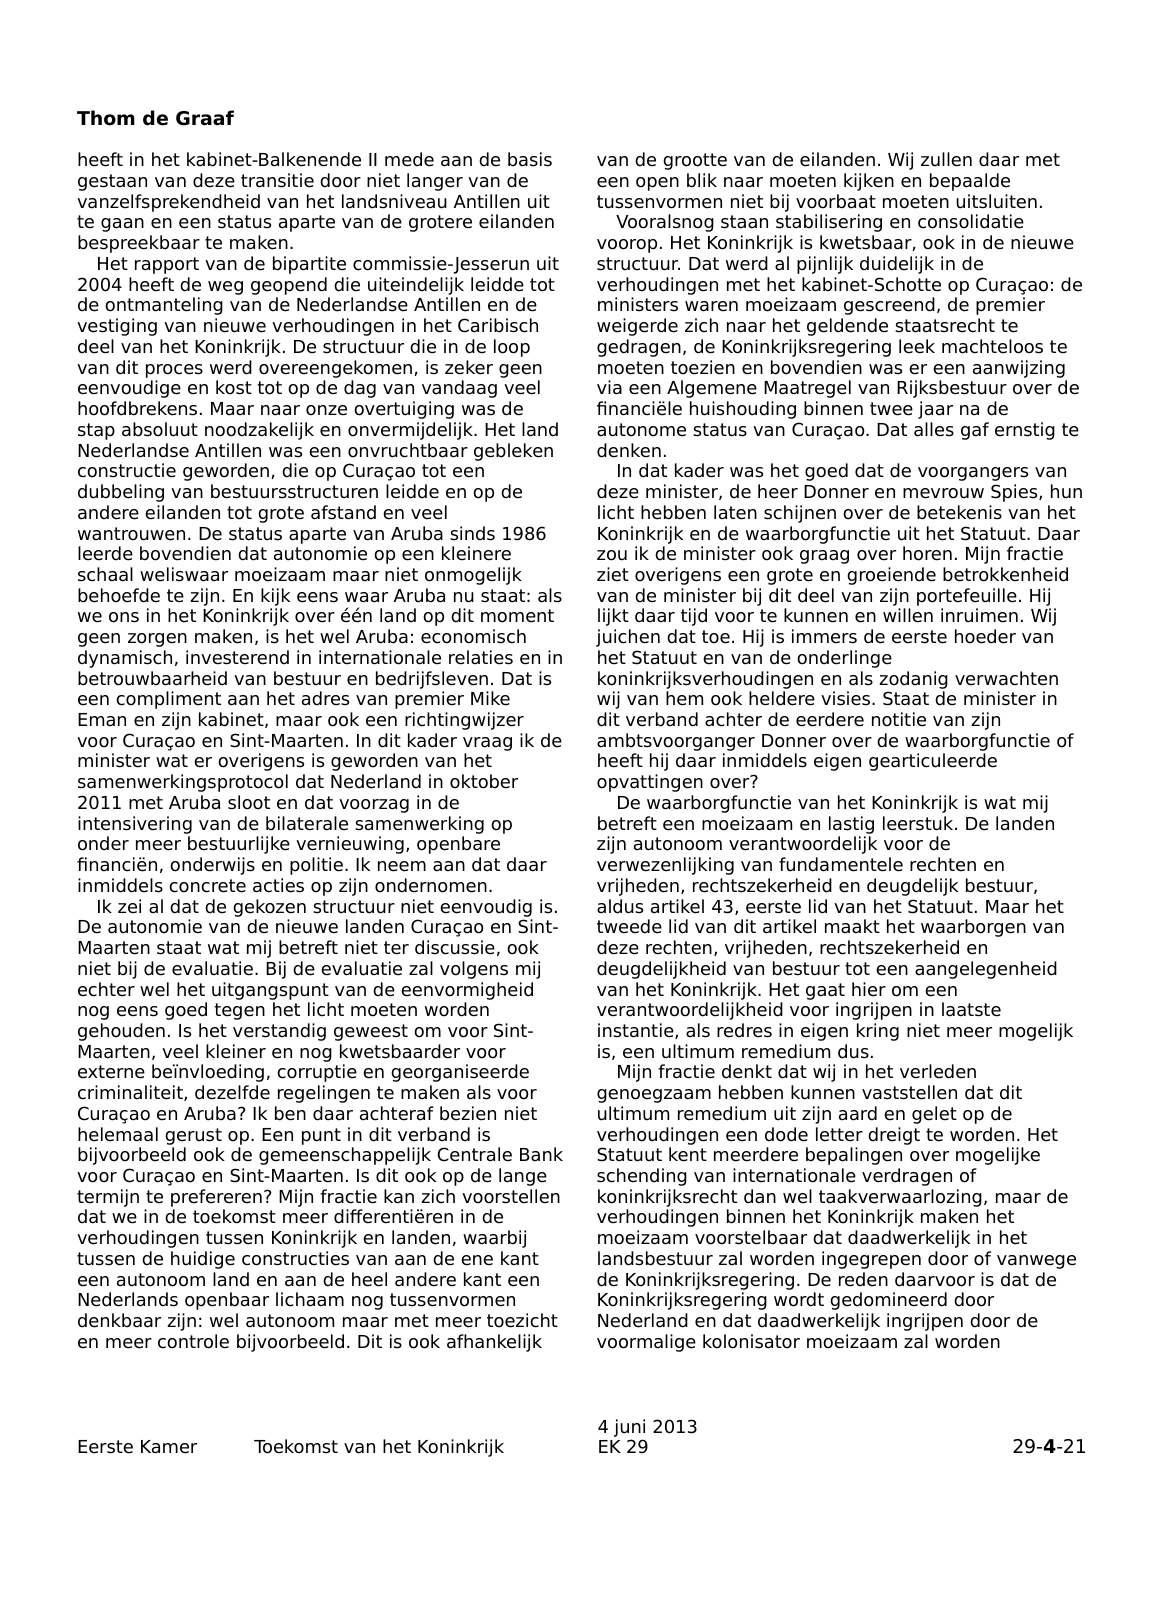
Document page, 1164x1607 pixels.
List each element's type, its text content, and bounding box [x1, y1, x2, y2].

text van de grootte van de eilanden. Wij zullen daar met een open blik naar moeten kijken en bepaalde tussenvormen niet bij voorbaat moeten uitsluiten. [596, 150, 1087, 212]
text De waarborgfunctie van het Koninkrijk is wat mij betreft een moeizaam en lastig leerstuk. De landen zijn autonoom verantwoordelijk voor de verwezenlijking van fundamentele rechten en vrijheden, rechtszekerheid en deugdelijk bestuur, aldus artikel 43, eerste lid van het Statuut. Maar het tweede lid van dit artikel maakt het waarborgen van deze rechten, vrijheden, rechtszekerheid en deugdelijkheid van bestuur tot een aangelegenheid van het Koninkrijk. Het gaat hier om een verantwoordelijkheid voor ingrijpen in laatste instantie, als redres in eigen kring niet meer mogelijk is, een ultimum remedium dus. [596, 793, 1087, 1062]
text Vooralsnog staan stabilisering en consolidatie voorop. Het Koninkrijk is kwetsbaar, ook in de nieuwe structuur. Dat werd al pijnlijk duidelijk in de verhoudingen met het kabinet-Schotte op Curaçao: de ministers waren moeizaam gescreend, de premier weigerde zich naar het geldende staatsrecht te gedragen, de Koninkrijksregering leek machteloos te moeten toezien en bovendien was er een aanwijzing via een Algemene Maatregel van Rijksbestuur over de financiële huishouding binnen twee jaar na de autonome status van Curaçao. Dat alles gaf ernstig te denken. [596, 212, 1087, 461]
text Ik zei al dat de gekozen structuur niet eenvoudig is. De autonomie van de nieuwe landen Curaçao en Sint-Maarten staat wat mij betreft niet ter discussie, ook niet bij de evaluatie. Bij de evaluatie zal volgens mij echter wel het uitgangspunt van de eenvormigheid nog eens goed tegen het licht moeten worden gehouden. Is het verstandig geweest om voor Sint-Maarten, veel kleiner en nog kwetsbaarder voor externe beïnvloeding, corruptie en georganiseerde criminaliteit, dezelfde regelingen te maken als voor Curaçao en Aruba? Ik ben daar achteraf bezien niet helemaal gerust op. Een punt in dit verband is bijvoorbeeld ook de gemeenschappelijk Centrale Bank voor Curaçao en Sint-Maarten. Is dit ook op de lange termijn te prefereren? Mijn fractie kan zich voorstellen dat we in de toekomst meer differentiëren in de verhoudingen tussen Koninkrijk en landen, waarbij tussen de huidige constructies van aan de ene kant een autonoom land en aan de heel andere kant een Nederlands openbaar lichaam nog tussenvormen denkbaar zijn: wel autonoom maar met meer toezicht en meer controle bijvoorbeeld. Dit is ook afhankelijk [77, 896, 567, 1352]
text Mijn fractie denkt dat wij in het verleden genoegzaam hebben kunnen vaststellen dat dit ultimum remedium uit zijn aard en gelet op de verhoudingen een dode letter dreigt te worden. Het Statuut kent meerdere bepalingen over mogelijke schending van internationale verdragen of koninkrijksrecht dan wel taakverwaarlozing, maar de verhoudingen binnen het Koninkrijk maken het moeizaam voorstelbaar dat daadwerkelijk in het landsbestuur zal worden ingegrepen door of vanwege de Koninkrijksregering. De reden daarvoor is dat de Koninkrijksregering wordt gedomineerd door Nederland en dat daadwerkelijk ingrijpen door de voormalige kolonisator moeizaam zal worden [596, 1062, 1087, 1352]
text In dat kader was het goed dat de voorgangers van deze minister, de heer Donner en mevrouw Spies, hun licht hebben laten schijnen over de betekenis van het Koninkrijk en de waarborgfunctie uit het Statuut. Daar zou ik de minister ook graag over horen. Mijn fractie ziet overigens een grote en groeiende betrokkenheid van de minister bij dit deel van zijn portefeuille. Hij lijkt daar tijd voor te kunnen en willen inruimen. Wij juichen dat toe. Hij is immers de eerste hoeder van het Statuut en van de onderlinge koninkrijksverhoudingen en als zodanig verwachten wij van hem ook heldere visies. Staat de minister in dit verband achter de eerdere notitie van zijn ambtsvoorganger Donner over de waarborgfunctie of heeft hij daar inmiddels eigen gearticuleerde opvattingen over? [596, 461, 1087, 793]
text Het rapport van de bipartite commissie-Jesserun uit 2004 heeft de weg geopend die uiteindelijk leidde tot de ontmanteling van de Nederlandse Antillen en de vestiging van nieuwe verhoudingen in het Caribisch deel van het Koninkrijk. De structuur die in de loop van dit proces werd overeengekomen, is zeker geen eenvoudige en kost tot op de dag van vandaag veel hoofdbrekens. Maar naar onze overtuiging was de stap absoluut noodzakelijk en onvermijdelijk. Het land Nederlandse Antillen was een onvruchtbaar gebleken constructie geworden, die op Curaçao tot een dubbeling van bestuursstructuren leidde en op de andere eilanden tot grote afstand en veel wantrouwen. De status aparte van Aruba sinds 1986 leerde bovendien dat autonomie op een kleinere schaal weliswaar moeizaam maar niet onmogelijk behoefde te zijn. En kijk eens waar Aruba nu staat: als we ons in het Koninkrijk over één land op dit moment geen zorgen maken, is het wel Aruba: economisch dynamisch, investerend in internationale relaties en in betrouwbaarheid van bestuur en bedrijfsleven. Dat is een compliment aan het adres van premier Mike Eman en zijn kabinet, maar ook een richtingwijzer voor Curaçao en Sint-Maarten. In dit kader vraag ik de minister wat er overigens is geworden van het samenwerkingsprotocol dat Nederland in oktober 2011 met Aruba sloot en dat voorzag in de intensivering van de bilaterale samenwerking op onder meer bestuurlijke vernieuwing, openbare financiën, onderwijs en politie. Ik neem aan dat daar inmiddels concrete acties op zijn ondernomen. [77, 254, 567, 896]
text heeft in het kabinet-Balkenende II mede aan de basis gestaan van deze transitie door niet langer van de vanzelfsprekendheid van het landsniveau Antillen uit te gaan en een status aparte van de grotere eilanden bespreekbaar te maken. [77, 150, 567, 254]
